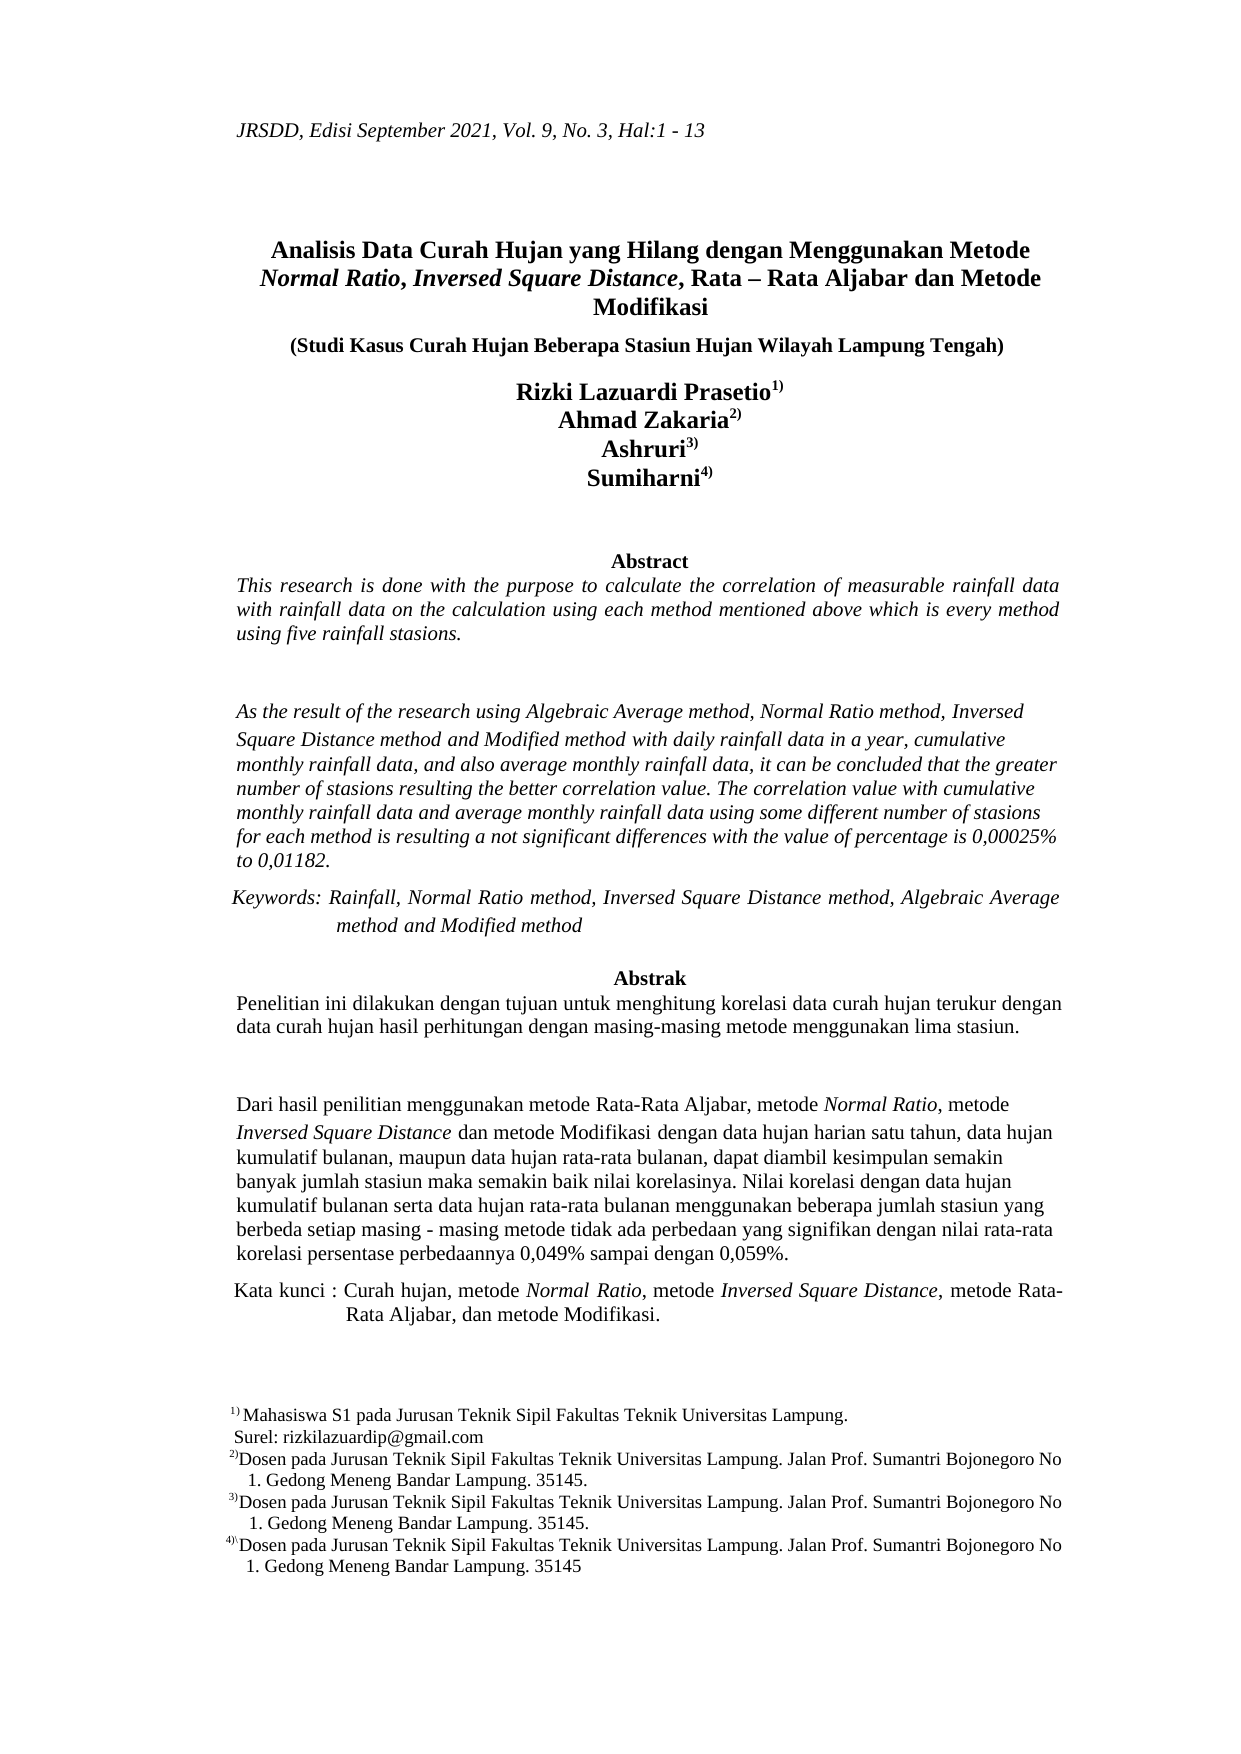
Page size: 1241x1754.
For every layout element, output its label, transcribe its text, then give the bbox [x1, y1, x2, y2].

text (Studi Kasus Curah Hujan Beberapa Stasiun Hujan Wilayah Lampung Tengah) [236, 333, 1063, 357]
text Penelitian ini dilakukan dengan tujuan untuk menghitung korelasi data curah hujan terukur dengan data curah hujan hasil perhitungan dengan masing-masing metode menggunakan lima stasiun. [236, 990, 1063, 1038]
text Surel: rizkilazuardip@gmail.com [233, 1426, 1063, 1447]
text Ahmad Zakaria2) [236, 405, 1063, 434]
text This research is done with the purpose to calculate the correlation of measurable rainfall data with rainfall data on the calculation using each method mentioned above which is every method using five rainfall stasions. [236, 573, 1063, 645]
text Dari hasil penilitian menggunakan metode Rata-Rata Aljabar, metode Normal Ratio, metode Inversed Square Distance dan metode Modifikasi dengan data hujan harian satu tahun, data hujan kumulatif bulanan, maupun data hujan rata-rata bulanan, dapat diambil kesimpulan semakin banyak jumlah stasiun maka semakin baik nilai korelasinya. Nilai korelasi dengan data hujan kumulatif bulanan serta data hujan rata-rata bulanan menggunakan beberapa jumlah stasiun yang berbeda setiap masing - masing metode tidak ada perbedaan yang signifikan dengan nilai rata-rata korelasi persentase perbedaannya 0,049% sampai dengan 0,059%. [236, 1092, 1063, 1265]
text Analisis Data Curah Hujan yang Hilang dengan Menggunakan Metode Normal Ratio, Inversed Square Distance, Rata – Rata Aljabar dan Metode Modifikasi [236, 235, 1064, 321]
text 3)Dosen pada Jurusan Teknik Sipil Fakultas Teknik Universitas Lampung. Jalan Prof. Sumantri Bojonegoro No 1. Gedong Meneng Bandar Lampung. 35145. [137, 1491, 1063, 1534]
text Abstrak [236, 966, 1063, 990]
text 2)Dosen pada Jurusan Teknik Sipil Fakultas Teknik Universitas Lampung. Jalan Prof. Sumantri Bojonegoro No 1. Gedong Meneng Bandar Lampung. 35145. [224, 1447, 1063, 1491]
text ) Mahasiswa S1 pada Jurusan Teknik Sipil Fakultas Teknik Universitas Lampung. [230, 1404, 1063, 1426]
text Abstract [236, 549, 1063, 573]
text Kata kunci : Curah hujan, metode Normal Ratio, metode Inversed Square Distance, metode Rata- Rata Aljabar, dan metode Modifikasi. [233, 1278, 1063, 1326]
text Ashruri3) [236, 434, 1063, 463]
text Rizki Lazuardi Prasetio1) [236, 377, 1063, 405]
text As the result of the research using Algebraic Average method, Normal Ratio method, Inversed Square Distance method and Modified method with daily rainfall data in a year, cumulative monthly rainfall data, and also average monthly rainfall data, it can be concluded that the greater number of stasions resulting the better correlation value. The correlation value with cumulative monthly rainfall data and average monthly rainfall data using some different number of stasions for each method is resulting a not significant differences with the value of percentage is 0,00025% to 0,01182. [236, 699, 1063, 872]
text 4)\Dosen pada Jurusan Teknik Sipil Fakultas Teknik Universitas Lampung. Jalan Prof. Sumantri Bojonegoro No 1. Gedong Meneng Bandar Lampung. 35145 [133, 1534, 1063, 1577]
text Sumiharni4) [236, 463, 1063, 492]
text Keywords: Rainfall, Normal Ratio method, Inversed Square Distance method, Algebraic Average method and Modified method [232, 885, 1063, 938]
